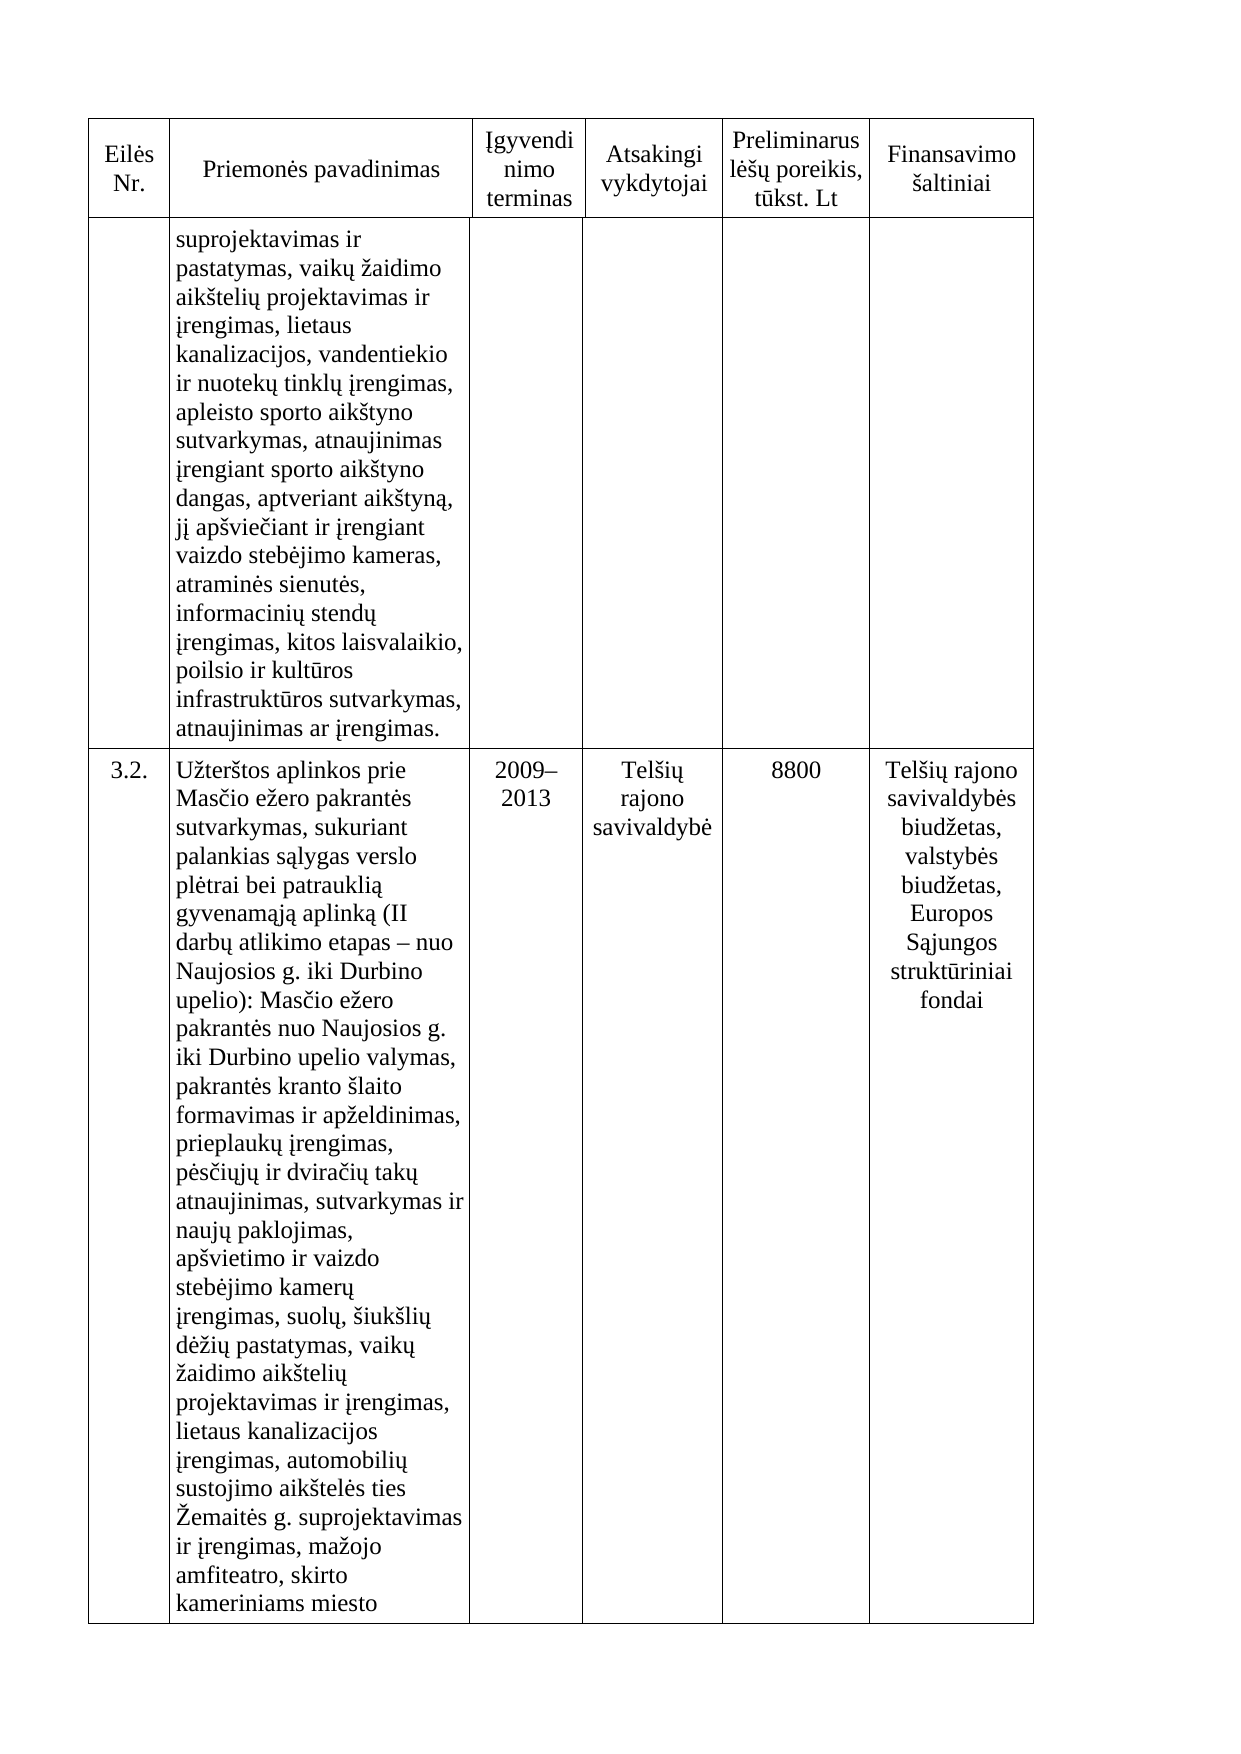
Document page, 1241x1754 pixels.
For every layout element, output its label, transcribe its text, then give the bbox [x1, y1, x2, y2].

table_cell [89, 218, 169, 748]
table_header Eilės Nr. [89, 119, 169, 217]
table_header Priemonės pavadinimas [170, 119, 472, 217]
table_cell [723, 218, 869, 748]
table_header Preliminarus lėšų poreikis, tūkst. Lt [723, 119, 869, 217]
table_cell 2009–2013 [470, 749, 582, 1623]
table_cell [583, 218, 722, 748]
table_cell 8800 [723, 749, 869, 1623]
table_cell Telšių rajono savivaldybė [583, 749, 722, 1623]
table_cell Užterštos aplinkos prie Masčio ežero pakrantės sutvarkymas, sukuriant palankias sąlygas verslo plėtrai bei patrauklią gyvenamąją aplinką (II darbų atlikimo etapas – nuo Naujosios g. iki Durbino upelio): Masčio ežero pakrantės nuo Naujosios g. iki Durbino upelio valymas, pakrantės kranto šlaito formavimas ir apželdinimas, prieplaukų įrengimas, pėsčiųjų ir dviračių takų atnaujinimas, sutvarkymas ir naujų paklojimas, apšvietimo ir vaizdo stebėjimo kamerų įrengimas, suolų, šiukšlių dėžių pastatymas, vaikų žaidimo aikštelių projektavimas ir įrengimas, lietaus kanalizacijos įrengimas, automobilių sustojimo aikštelės ties Žemaitės g. suprojektavimas ir įrengimas, mažojo amfiteatro, skirto kameriniams miesto [170, 749, 469, 1623]
table_header Atsakingi vykdytojai [586, 119, 722, 217]
table_cell [470, 218, 582, 748]
table_header Finansavimo šaltiniai [870, 119, 1033, 217]
table_header Įgyvendinimo terminas [473, 119, 585, 217]
table_cell [870, 218, 1033, 748]
table_cell suprojektavimas ir pastatymas, vaikų žaidimo aikštelių projektavimas ir įrengimas, lietaus kanalizacijos, vandentiekio ir nuotekų tinklų įrengimas, apleisto sporto aikštyno sutvarkymas, atnaujinimas įrengiant sporto aikštyno dangas, aptveriant aikštyną, jį apšviečiant ir įrengiant vaizdo stebėjimo kameras, atraminės sienutės, informacinių stendų įrengimas, kitos laisvalaikio, poilsio ir kultūros infrastruktūros sutvarkymas, atnaujinimas ar įrengimas. [170, 218, 469, 748]
table_cell Telšių rajono savivaldybės biudžetas, valstybės biudžetas, Europos Sąjungos struktūriniai fondai [870, 749, 1033, 1623]
table_cell 3.2. [89, 749, 169, 1623]
